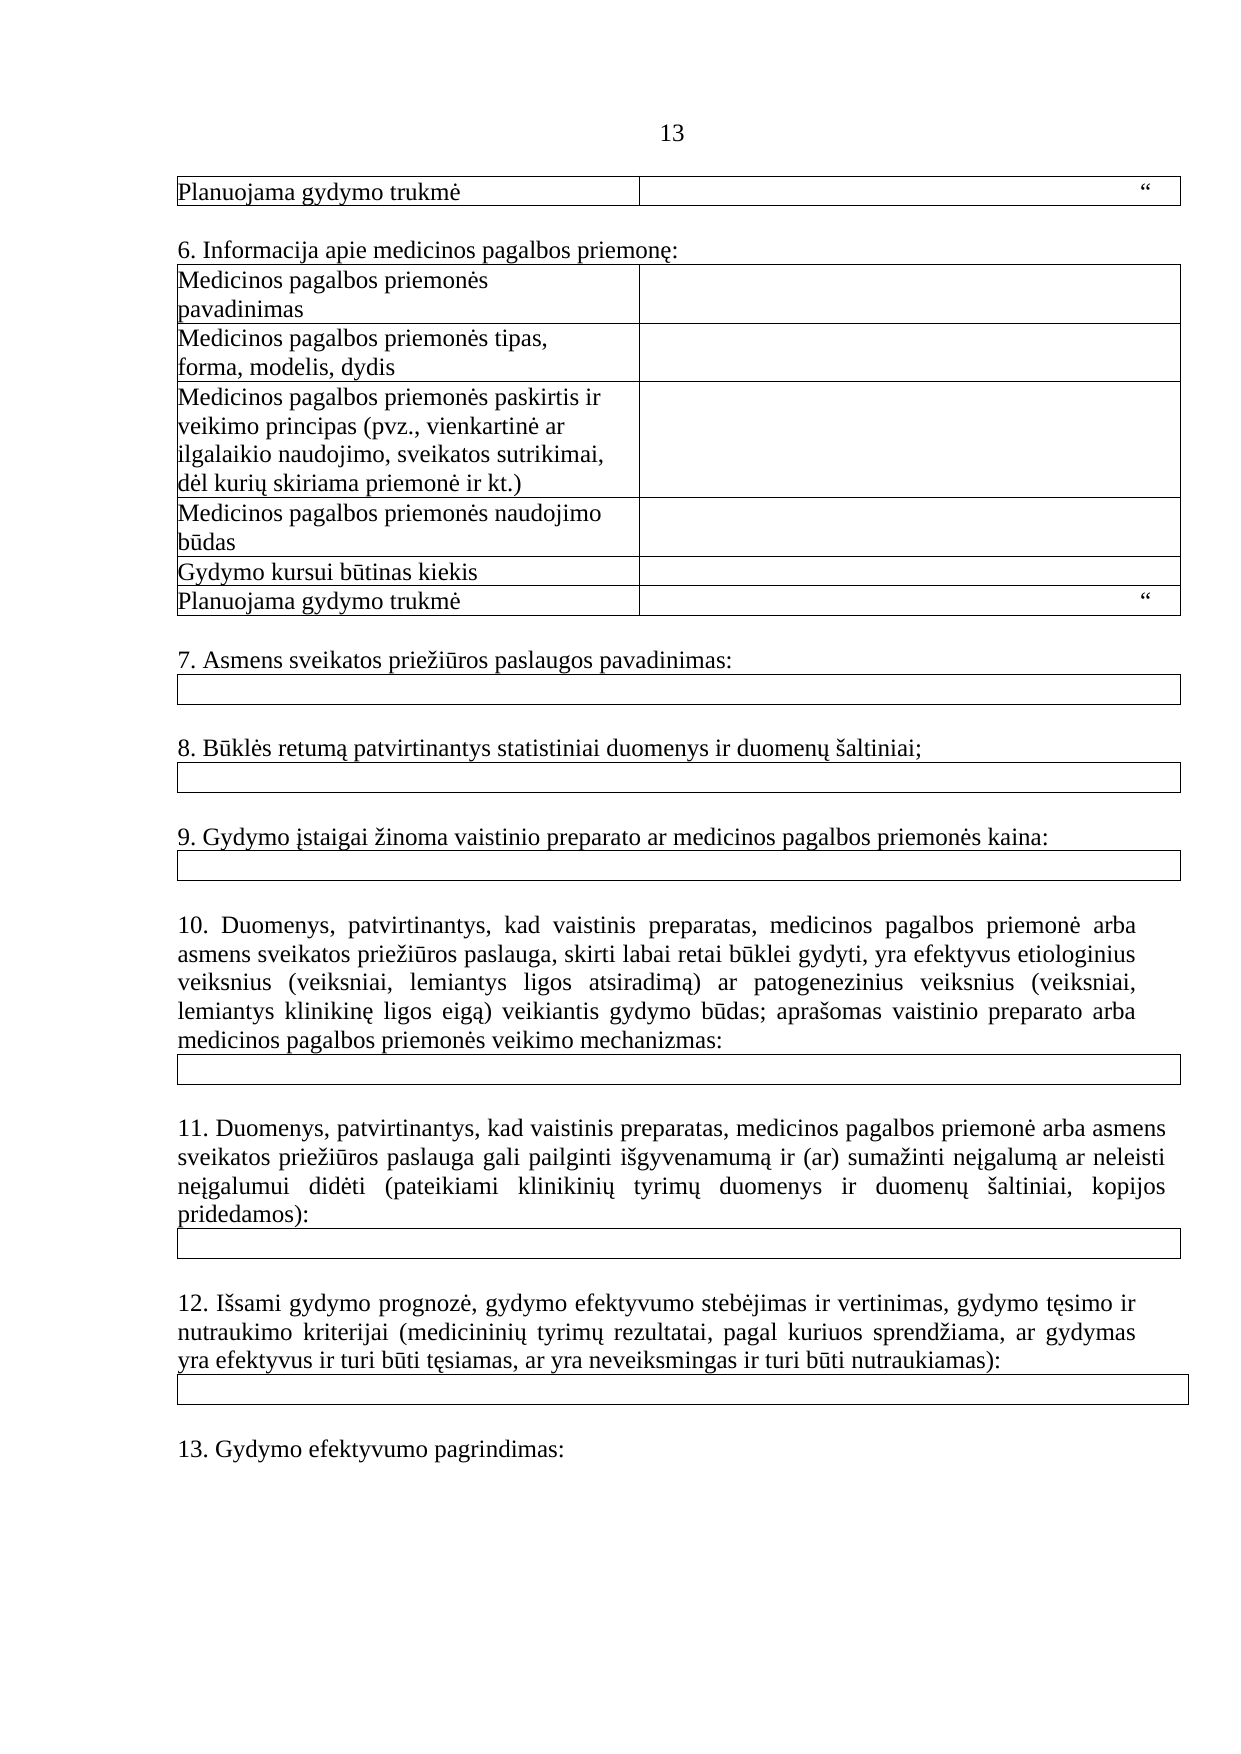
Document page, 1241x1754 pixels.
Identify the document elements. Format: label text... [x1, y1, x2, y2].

text 9. Gydymo įstaigai žinoma vaistinio preparato ar medicinos pagalbos priemonės kaina: [177, 822, 1137, 850]
table_cell “ [640, 177, 1180, 205]
text 12. Išsami gydymo prognozė, gydymo efektyvumo stebėjimas ir vertinimas, gydymo tęsimo ir nutraukimo kriterijai (medicininių tyrimų rezultatai, pagal kuriuos sprendžiama, ar gydymas yra efektyvus ir turi būti tęsiamas, ar yra neveiksmingas ir turi būti nutraukiamas): [177, 1288, 1137, 1374]
text 13. Gydymo efektyvumo pagrindimas: [177, 1434, 1137, 1462]
table_cell [640, 557, 1180, 585]
table_cell [640, 324, 1180, 381]
table_header [178, 1055, 1180, 1083]
text 8. Būklės retumą patvirtinantys statistiniai duomenys ir duomenų šaltiniai; [177, 733, 1137, 762]
table_cell “ [640, 586, 1180, 615]
text 6. Informacija apie medicinos pagalbos priemonę: [177, 235, 1137, 264]
table_header [178, 675, 1180, 703]
table_header [178, 1229, 1180, 1258]
table_cell Medicinos pagalbos priemonės paskirtis ir veikimo principas (pvz., vienkartinė ar ilgalaikio naudojimo, sveikatos sutrikimai, dėl kurių skiriama priemonė ir kt.) [178, 382, 639, 497]
text 7. Asmens sveikatos priežiūros paslaugos pavadinimas: [177, 645, 1137, 674]
table_header [178, 763, 1180, 792]
text 10. Duomenys, patvirtinantys, kad vaistinis preparatas, medicinos pagalbos priemonė arba asmens sveikatos priežiūros paslauga, skirti labai retai būklei gydyti, yra efektyvus etiologinius veiksnius (veiksniai, lemiantys ligos atsiradimą) ar patogenezinius veiksnius (veiksniai, lemiantys klinikinę ligos eigą) veikiantis gydymo būdas; aprašomas vaistinio preparato arba medicinos pagalbos priemonės veikimo mechanizmas: [177, 910, 1137, 1054]
table_cell Planuojama gydymo trukmė [178, 177, 639, 205]
table_cell Medicinos pagalbos priemonės tipas, forma, modelis, dydis [178, 324, 639, 381]
table_header [178, 851, 1180, 880]
table_header Medicinos pagalbos priemonės pavadinimas [178, 265, 639, 322]
table_cell Planuojama gydymo trukmė [178, 586, 639, 615]
table_header [178, 1375, 1188, 1404]
table_cell Medicinos pagalbos priemonės naudojimo būdas [178, 498, 639, 556]
table_cell [640, 498, 1180, 556]
text 11. Duomenys, patvirtinantys, kad vaistinis preparatas, medicinos pagalbos priemonė arba asmens sveikatos priežiūros paslauga gali pailginti išgyvenamumą ir (ar) sumažinti neįgalumą ar neleisti neįgalumui didėti (pateikiami klinikinių tyrimų duomenys ir duomenų šaltiniai, kopijos pridedamos): [177, 1113, 1166, 1228]
table_cell Gydymo kursui būtinas kiekis [178, 557, 639, 585]
table_cell [640, 382, 1180, 497]
table_header [640, 265, 1180, 322]
